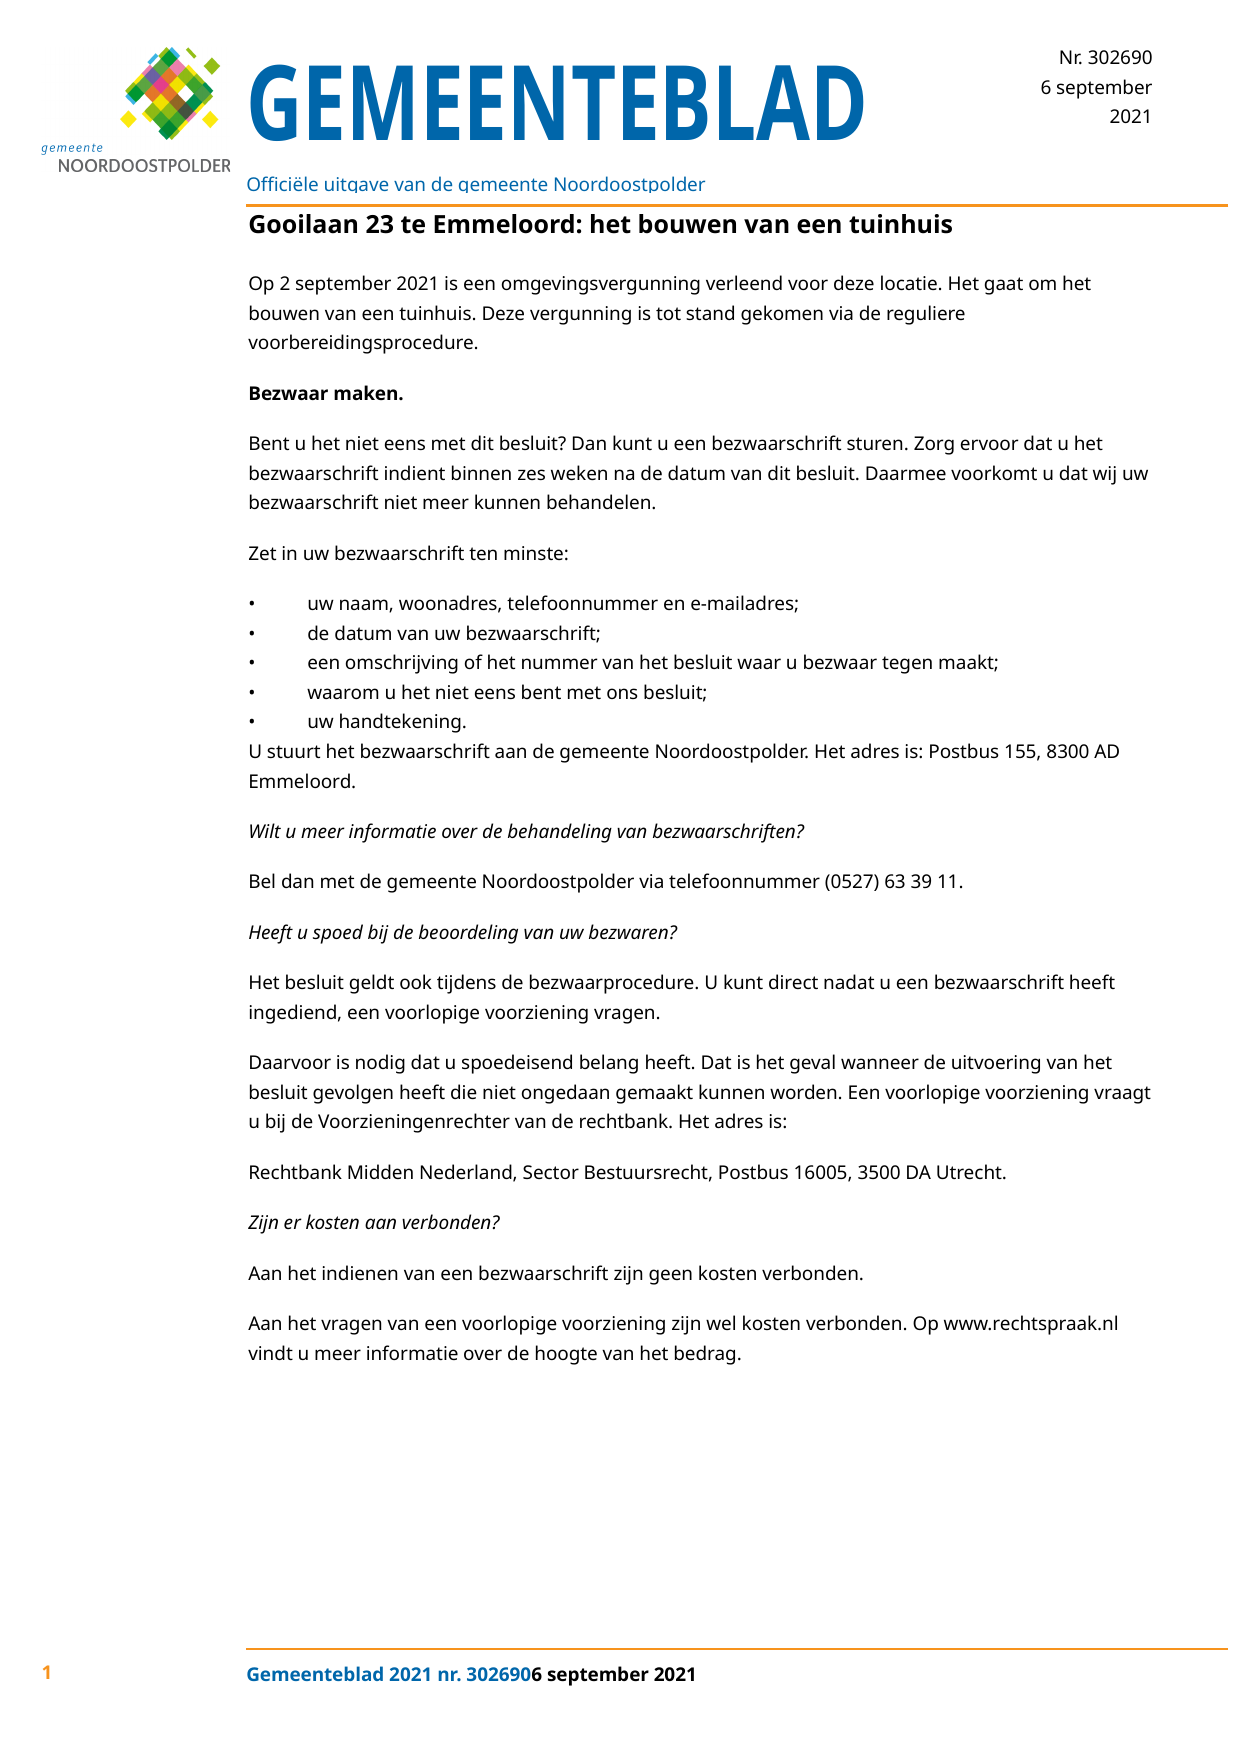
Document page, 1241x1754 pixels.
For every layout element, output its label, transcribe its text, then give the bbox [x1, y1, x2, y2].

text Aan het indienen van een bezwaarschrift zijn geen kosten verbonden. [248, 1260, 1152, 1286]
text Wilt u meer informatie over de behandeling van bezwaarschriften? [248, 818, 1152, 844]
text Bel dan met de gemeente Noordoostpolder via telefoonnummer (0527) 63 39 11. [248, 869, 1152, 894]
text Zet in uw bezwaarschrift ten minste: [248, 540, 1152, 566]
text Heeft u spoed bij de beoordeling van uw bezwaren? [248, 919, 1152, 945]
text Bent u het niet eens met dit besluit? Dan kunt u een bezwaarschrift sturen. Zorg ervoor dat u het bezwaarschrift indient binnen zes weken na de datum van dit besluit. Daarmee voorkomt u dat wij uw bezwaarschrift niet meer kunnen behandelen. [248, 430, 1152, 515]
list uw naam, woonadres, telefoonnummer en e-mailadres; [248, 590, 1152, 616]
text Het besluit geldt ook tijdens de bezwaarprocedure. U kunt direct nadat u een bezwaarschrift heeft ingediend, een voorlopige voorziening vragen. [248, 969, 1152, 1025]
text Aan het vragen van een voorlopige voorziening zijn wel kosten verbonden. Op www.rechtspraak.nl vindt u meer informatie over de hoogte van het bedrag. [248, 1310, 1152, 1366]
text Daarvoor is nodig dat u spoedeisend belang heeft. Dat is het geval wanneer de uitvoering van het besluit gevolgen heeft die niet ongedaan gemaakt kunnen worden. Een voorlopige voorziening vraagt u bij de Voorzieningenrechter van de rechtbank. Het adres is: [248, 1049, 1152, 1134]
list uw handtekening. [248, 709, 1152, 734]
picture [41, 47, 231, 172]
text Gooilaan 23 te Emmeloord: het bouwen van een tuinhuis [248, 207, 1152, 241]
text Rechtbank Midden Nederland, Sector Bestuursrecht, Postbus 16005, 3500 DA Utrecht. [248, 1159, 1152, 1185]
text Bezwaar maken. [248, 380, 1152, 406]
list een omschrijving of het nummer van het besluit waar u bezwaar tegen maakt; [248, 649, 1152, 675]
text Zijn er kosten aan verbonden? [248, 1209, 1152, 1235]
text Op 2 september 2021 is een omgevingsvergunning verleend voor deze locatie. Het gaat om het bouwen van een tuinhuis. Deze vergunning is tot stand gekomen via de reguliere voorbereidingsprocedure. [248, 270, 1152, 355]
list waarom u het niet eens bent met ons besluit; [248, 679, 1152, 705]
text U stuurt het bezwaarschrift aan de gemeente Noordoostpolder. Het adres is: Postbus 155, 8300 AD Emmeloord. [248, 738, 1152, 793]
list de datum van uw bezwaarschrift; [248, 620, 1152, 646]
